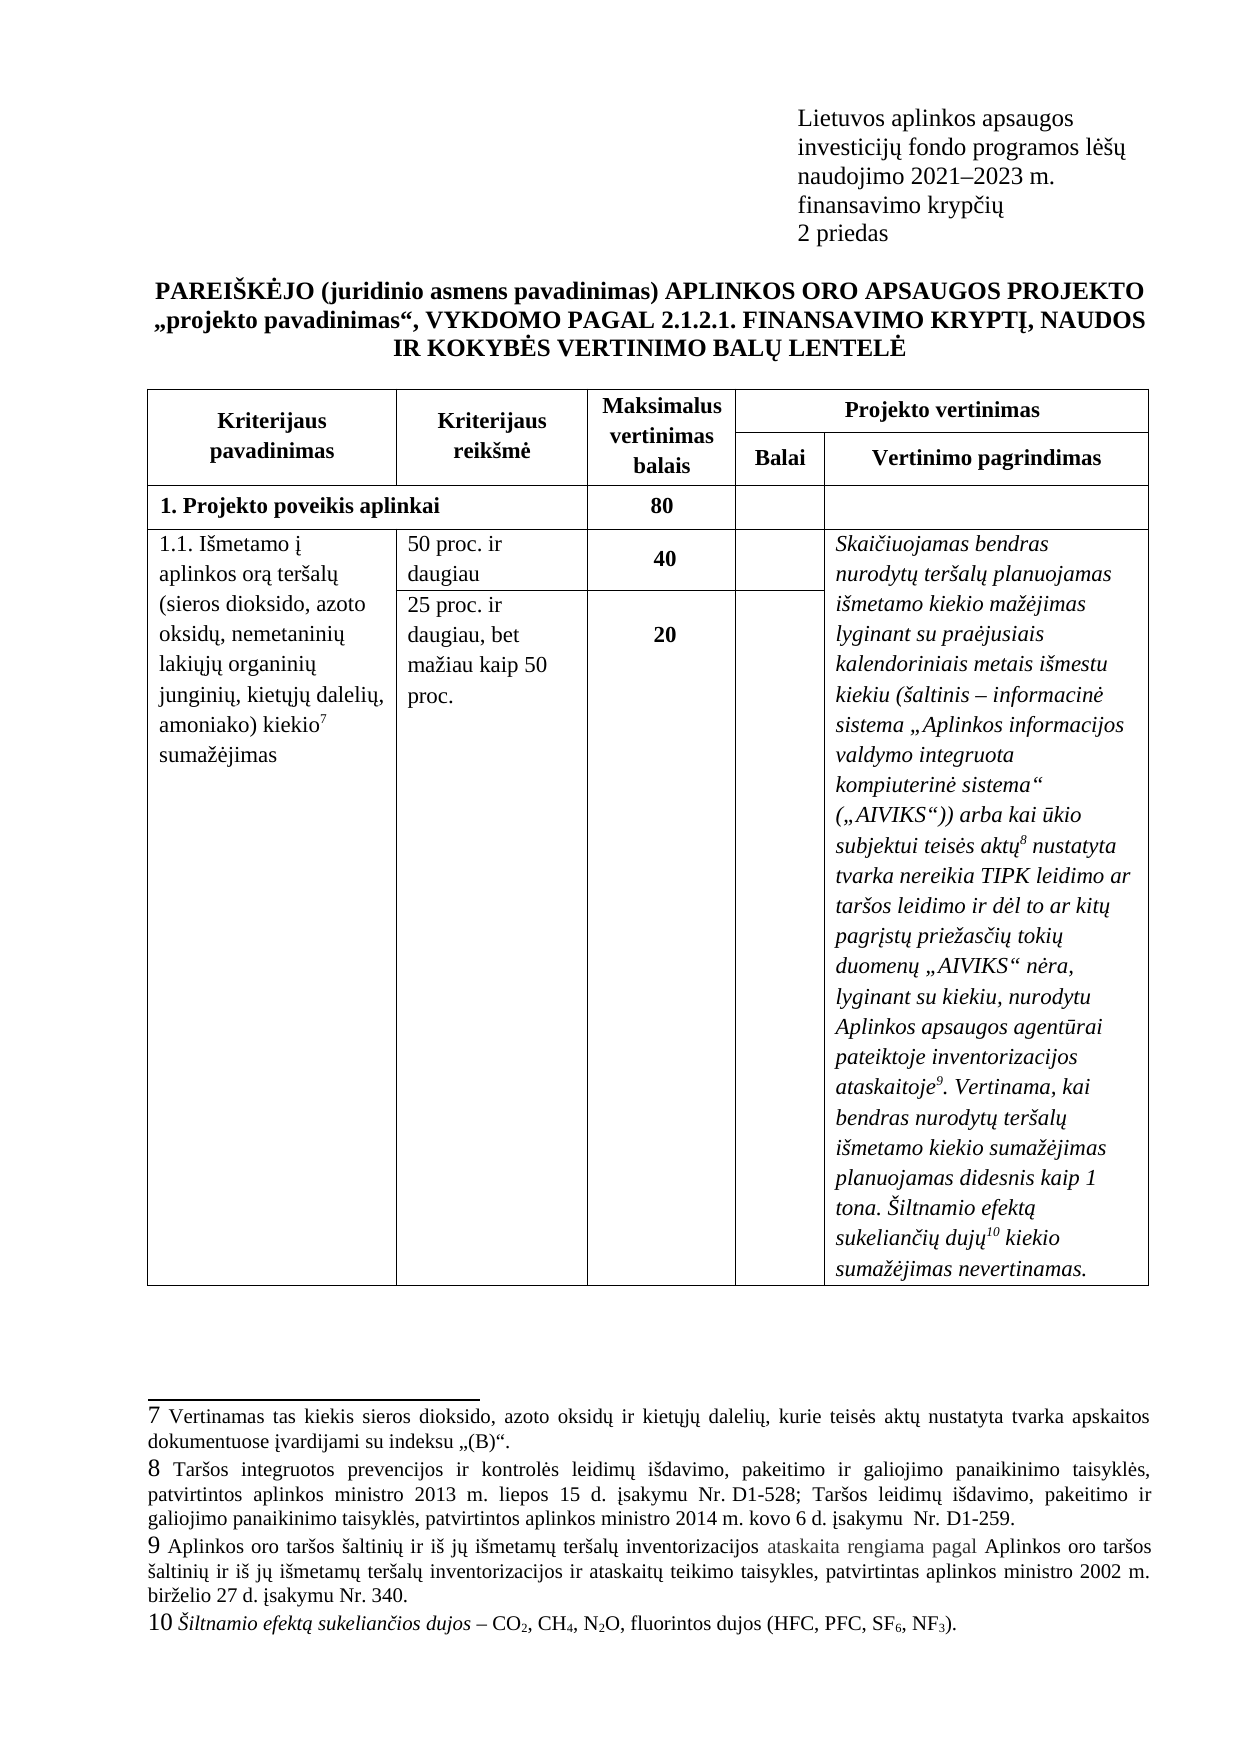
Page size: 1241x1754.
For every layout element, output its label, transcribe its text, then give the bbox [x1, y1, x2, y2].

text finansavimo krypčių [797, 190, 1152, 218]
table_cell 1.1. Išmetamo į aplinkos orą teršalų (sieros dioksido, azoto oksidų, nemetaninių lakiųjų organinių junginių, kietųjų dalelių, amoniako) kiekio sumažėjimas [148, 530, 396, 1285]
table_cell Balai [736, 433, 824, 485]
table_cell 20 [588, 591, 735, 712]
table_cell 1. Projekto poveikis aplinkai [148, 486, 587, 528]
table_cell Vertinimo pagrindimas [825, 433, 1148, 485]
table_cell [588, 774, 735, 806]
table_cell 50 proc. ir daugiau [397, 530, 587, 590]
table_cell [397, 806, 587, 1285]
text naudojimo 2021–2023 m. [797, 161, 1152, 190]
table_cell [736, 743, 824, 774]
text Pareiškėjo (juridinio asmens pavadinimas) aplinkos oro apsaugos projekto „projekto pavadinimas“, VYKDOMO PAGAL 2.1.2.1. FINANSAVIMO KRYPTĮ, naudos ir kokybės vertinimo balų lentelė [148, 276, 1152, 362]
table_header Kriterijaus reikšmė [397, 390, 587, 485]
table_cell [736, 591, 824, 712]
table_cell [825, 486, 1148, 528]
table_cell [736, 774, 824, 806]
table_cell 40 [588, 530, 735, 590]
table_cell [397, 712, 587, 743]
text Lietuvos aplinkos apsaugos [797, 103, 1152, 132]
table_cell [588, 743, 735, 774]
table_cell Skaičiuojamas bendras nurodytų teršalų planuojamas išmetamo kiekio mažėjimas lyginant su praėjusiais kalendoriniais metais išmestu kiekiu (šaltinis – informacinė sistema „Aplinkos informacijos valdymo integruota kompiuterinė sistema“ („AIVIKS“)) arba kai ūkio subjektui teisės aktų nustatyta tvarka nereikia TIPK leidimo ar taršos leidimo ir dėl to ar kitų pagrįstų priežasčių tokių duomenų „AIVIKS“ nėra, lyginant su kiekiu, nurodytu Aplinkos apsaugos agentūrai pateiktoje inventorizacijos ataskaitoje. Vertinama, kai bendras nurodytų teršalų išmetamo kiekio sumažėjimas planuojamas didesnis kaip 1 tona. Šiltnamio efektą sukeliančių dujų kiekio sumažėjimas nevertinamas. [825, 530, 1148, 1285]
table_cell [736, 530, 824, 590]
table_header Projekto vertinimas [736, 390, 1148, 432]
table_header Kriterijaus pavadinimas [148, 390, 396, 485]
table_cell [588, 806, 735, 1285]
table_cell [736, 712, 824, 743]
table_header Maksimalus vertinimas balais [588, 390, 735, 485]
table_cell [588, 712, 735, 743]
table_cell 25 proc. ir daugiau, bet mažiau kaip 50 proc. [397, 591, 587, 712]
table_cell [397, 743, 587, 774]
table_cell [736, 486, 824, 528]
table_cell [736, 806, 824, 1285]
text 2 priedas [797, 218, 1152, 247]
table_cell [397, 774, 587, 806]
table_cell 80 [588, 486, 735, 528]
text investicijų fondo programos lėšų [797, 132, 1152, 161]
